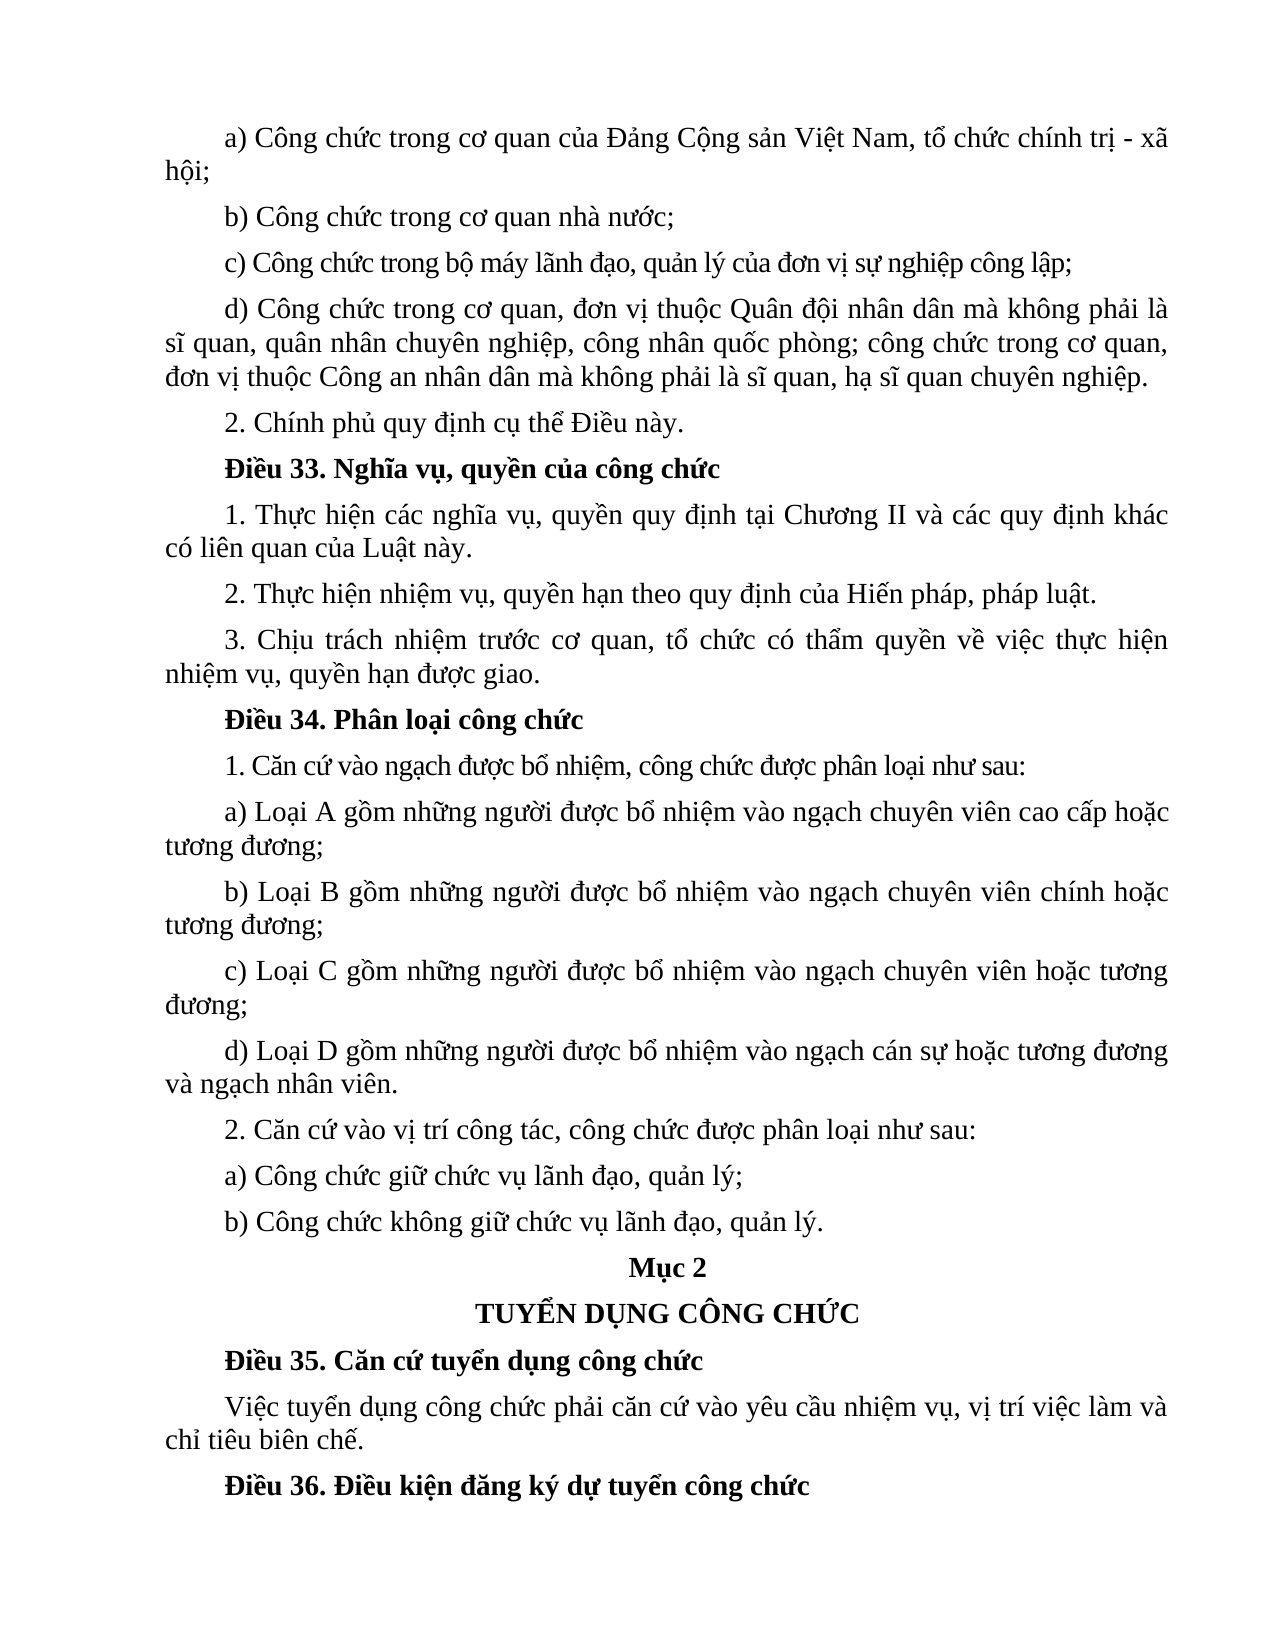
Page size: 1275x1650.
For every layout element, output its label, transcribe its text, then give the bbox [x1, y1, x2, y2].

text Điều 35. Căn cứ tuyển dụng công chức [165, 1343, 1170, 1376]
text c) Công chức trong bộ máy lãnh đạo, quản lý của đơn vị sự nghiệp công lập; [165, 246, 1170, 279]
text d) Loại D gồm những người được bổ nhiệm vào ngạch cán sự hoặc tương đương và ngạch nhân viên. [165, 1033, 1170, 1100]
text 1. Căn cứ vào ngạch được bổ nhiệm, công chức được phân loại như sau: [165, 748, 1170, 782]
text 1. Thực hiện các nghĩa vụ, quyền quy định tại Chương II và các quy định khác có liên quan của Luật này. [165, 497, 1170, 564]
text a) Công chức trong cơ quan của Đảng Cộng sản Việt Nam, tổ chức chính trị - xã hội; [165, 120, 1170, 187]
text Việc tuyển dụng công chức phải căn cứ vào yêu cầu nhiệm vụ, vị trí việc làm và chỉ tiêu biên chế. [165, 1389, 1170, 1456]
text b) Công chức không giữ chức vụ lãnh đạo, quản lý. [165, 1204, 1170, 1238]
text TUYỂN DỤNG CÔNG CHỨC [165, 1297, 1170, 1330]
text 2. Căn cứ vào vị trí công tác, công chức được phân loại như sau: [165, 1112, 1170, 1146]
text d) Công chức trong cơ quan, đơn vị thuộc Quân đội nhân dân mà không phải là sĩ quan, quân nhân chuyên nghiệp, công nhân quốc phòng; công chức trong cơ quan, đơn vị thuộc Công an nhân dân mà không phải là sĩ quan, hạ sĩ quan chuyên nghiệp. [165, 292, 1170, 392]
text b) Loại B gồm những người được bổ nhiệm vào ngạch chuyên viên chính hoặc tương đương; [165, 874, 1170, 941]
text 2. Thực hiện nhiệm vụ, quyền hạn theo quy định của Hiến pháp, pháp luật. [165, 576, 1170, 610]
text c) Loại C gồm những người được bổ nhiệm vào ngạch chuyên viên hoặc tương đương; [165, 953, 1170, 1020]
text 2. Chính phủ quy định cụ thể Điều này. [165, 405, 1170, 438]
text 3. Chịu trách nhiệm trước cơ quan, tổ chức có thẩm quyền về việc thực hiện nhiệm vụ, quyền hạn được giao. [165, 622, 1170, 689]
text Điều 34. Phân loại công chức [165, 702, 1170, 736]
text Điều 36. Điều kiện đăng ký dự tuyển công chức [165, 1468, 1170, 1502]
text Mục 2 [165, 1251, 1170, 1284]
text a) Loại A gồm những người được bổ nhiệm vào ngạch chuyên viên cao cấp hoặc tương đương; [165, 794, 1170, 861]
text a) Công chức giữ chức vụ lãnh đạo, quản lý; [165, 1158, 1170, 1192]
text Điều 33. Nghĩa vụ, quyền của công chức [165, 451, 1170, 484]
text b) Công chức trong cơ quan nhà nước; [165, 199, 1170, 233]
